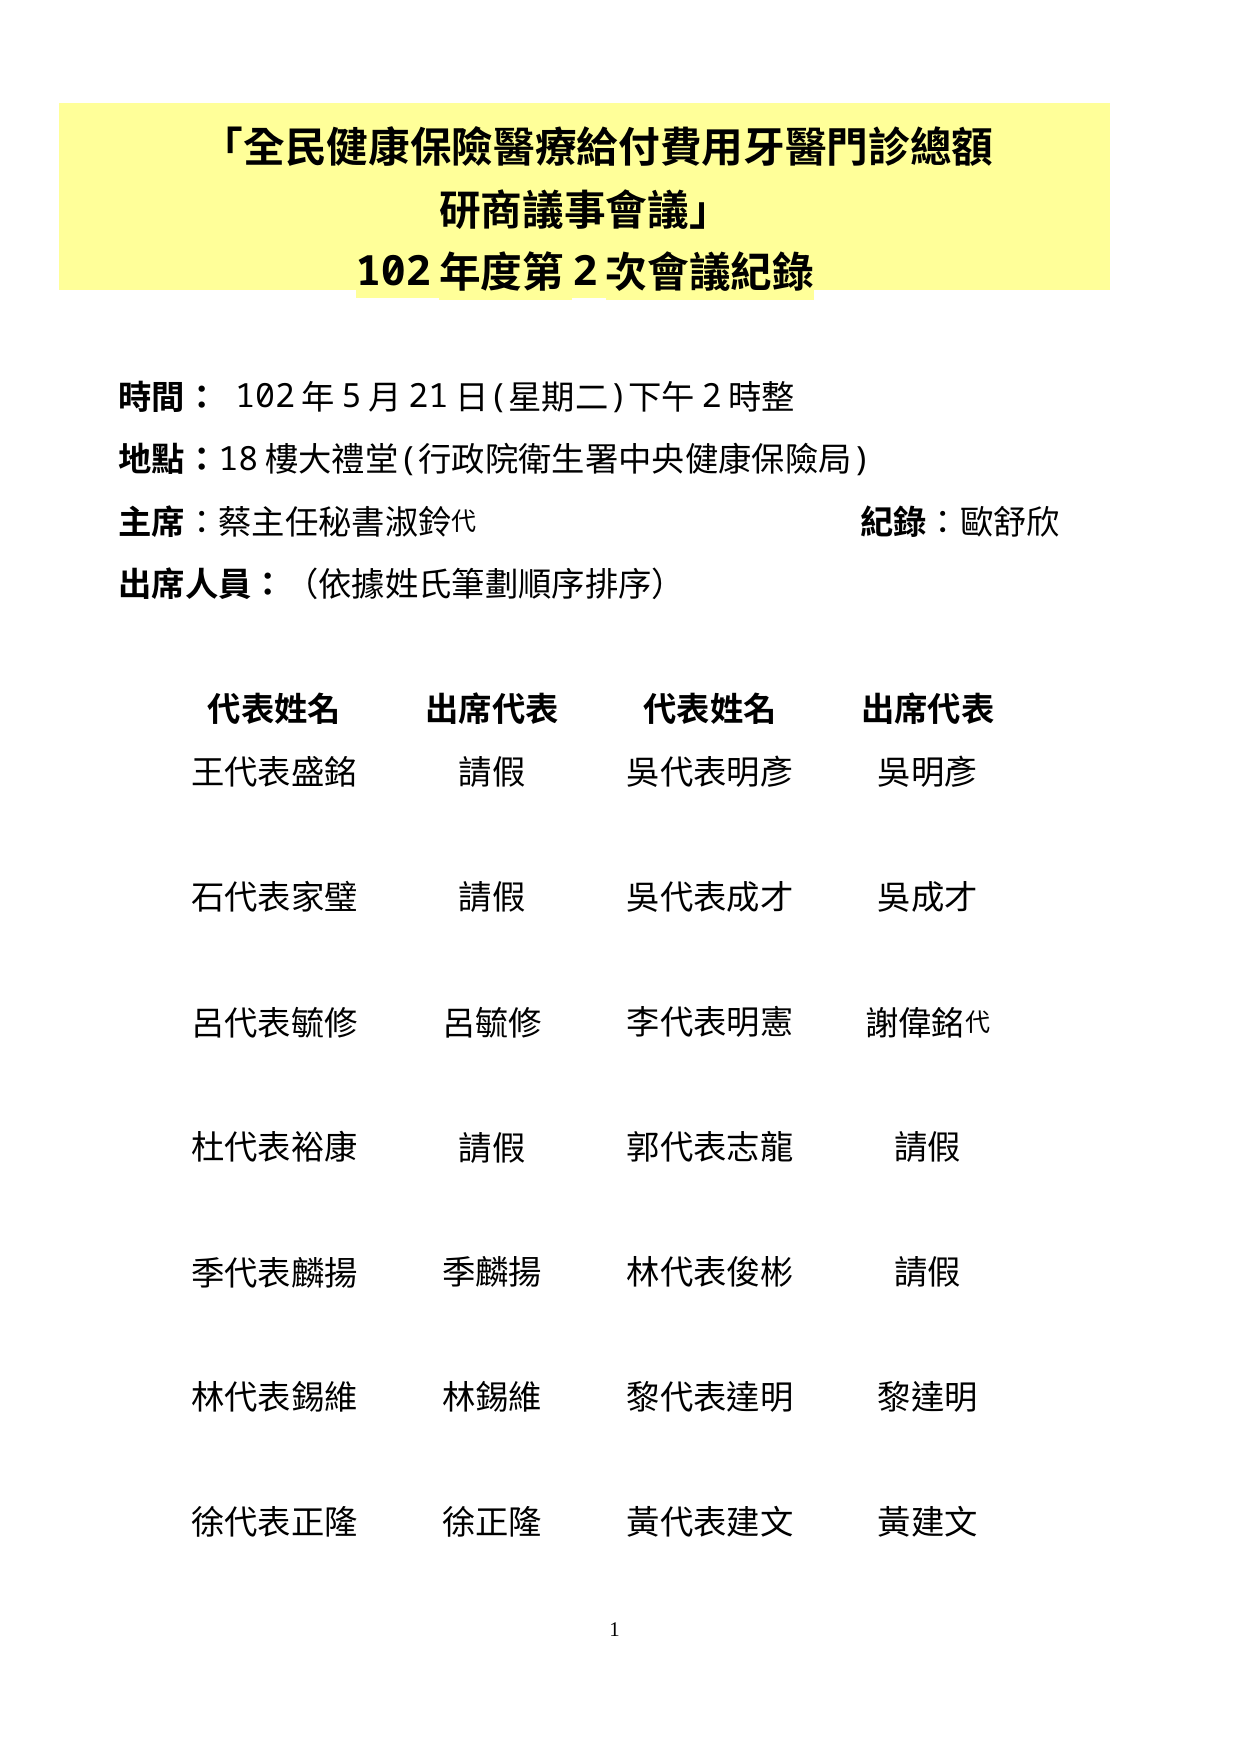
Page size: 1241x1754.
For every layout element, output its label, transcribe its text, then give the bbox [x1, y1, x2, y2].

table_cell 請假 [819, 1171, 1036, 1296]
table_cell 林代表錫維 [165, 1296, 383, 1421]
table_cell 黎達明 [819, 1296, 1036, 1421]
table_cell 季麟揚 [383, 1171, 601, 1296]
table_cell 請假 [819, 1046, 1036, 1171]
table_header 代表姓名 [601, 665, 818, 728]
table_cell 呂代表毓修 [165, 921, 383, 1046]
table_cell 李代表明憲 [601, 921, 818, 1046]
table_header 代表姓名 [165, 665, 383, 728]
table_cell 謝偉銘代 [819, 921, 1036, 1046]
table_cell 林錫維 [383, 1296, 601, 1421]
table_cell 吳明彥 [819, 728, 1036, 796]
table_header 出席代表 [383, 665, 601, 728]
table_cell 請假 [383, 1046, 601, 1171]
table_cell 季代表麟揚 [165, 1171, 383, 1296]
text 「全民健康保險醫療給付費用牙醫門診總額 [59, 103, 1110, 165]
table_cell 吳代表明彥 [601, 728, 818, 796]
table_cell 請假 [383, 728, 601, 796]
table_cell 吳代表成才 [601, 796, 818, 921]
table_cell 請假 [383, 796, 601, 921]
text 出席人員：（依據姓氏筆劃順序排序） [118, 540, 1110, 603]
text 研商議事會議」 [59, 165, 1110, 228]
table_cell 林代表俊彬 [601, 1171, 818, 1296]
table_cell 杜代表裕康 [165, 1046, 383, 1171]
text 地點：18樓大禮堂(行政院衛生署中央健康保險局) [118, 415, 1110, 478]
table_header 出席代表 [819, 665, 1036, 728]
table_cell 黃代表建文 [601, 1421, 818, 1546]
table_cell 吳成才 [819, 796, 1036, 921]
table_cell 郭代表志龍 [601, 1046, 818, 1171]
text 時間： 102年5月21日(星期二)下午2時整 [118, 353, 1110, 415]
table_cell 黃建文 [819, 1421, 1036, 1546]
table_cell 王代表盛銘 [165, 728, 383, 796]
text 102年度第2次會議紀錄 [59, 228, 1110, 290]
text 主席：蔡主任秘書淑鈴代 紀錄：歐舒欣 [118, 478, 1110, 540]
table_cell 呂毓修 [383, 921, 601, 1046]
table_cell 石代表家璧 [165, 796, 383, 921]
table_cell 徐正隆 [383, 1421, 601, 1546]
table_cell 徐代表正隆 [165, 1421, 383, 1546]
table_cell 黎代表達明 [601, 1296, 818, 1421]
